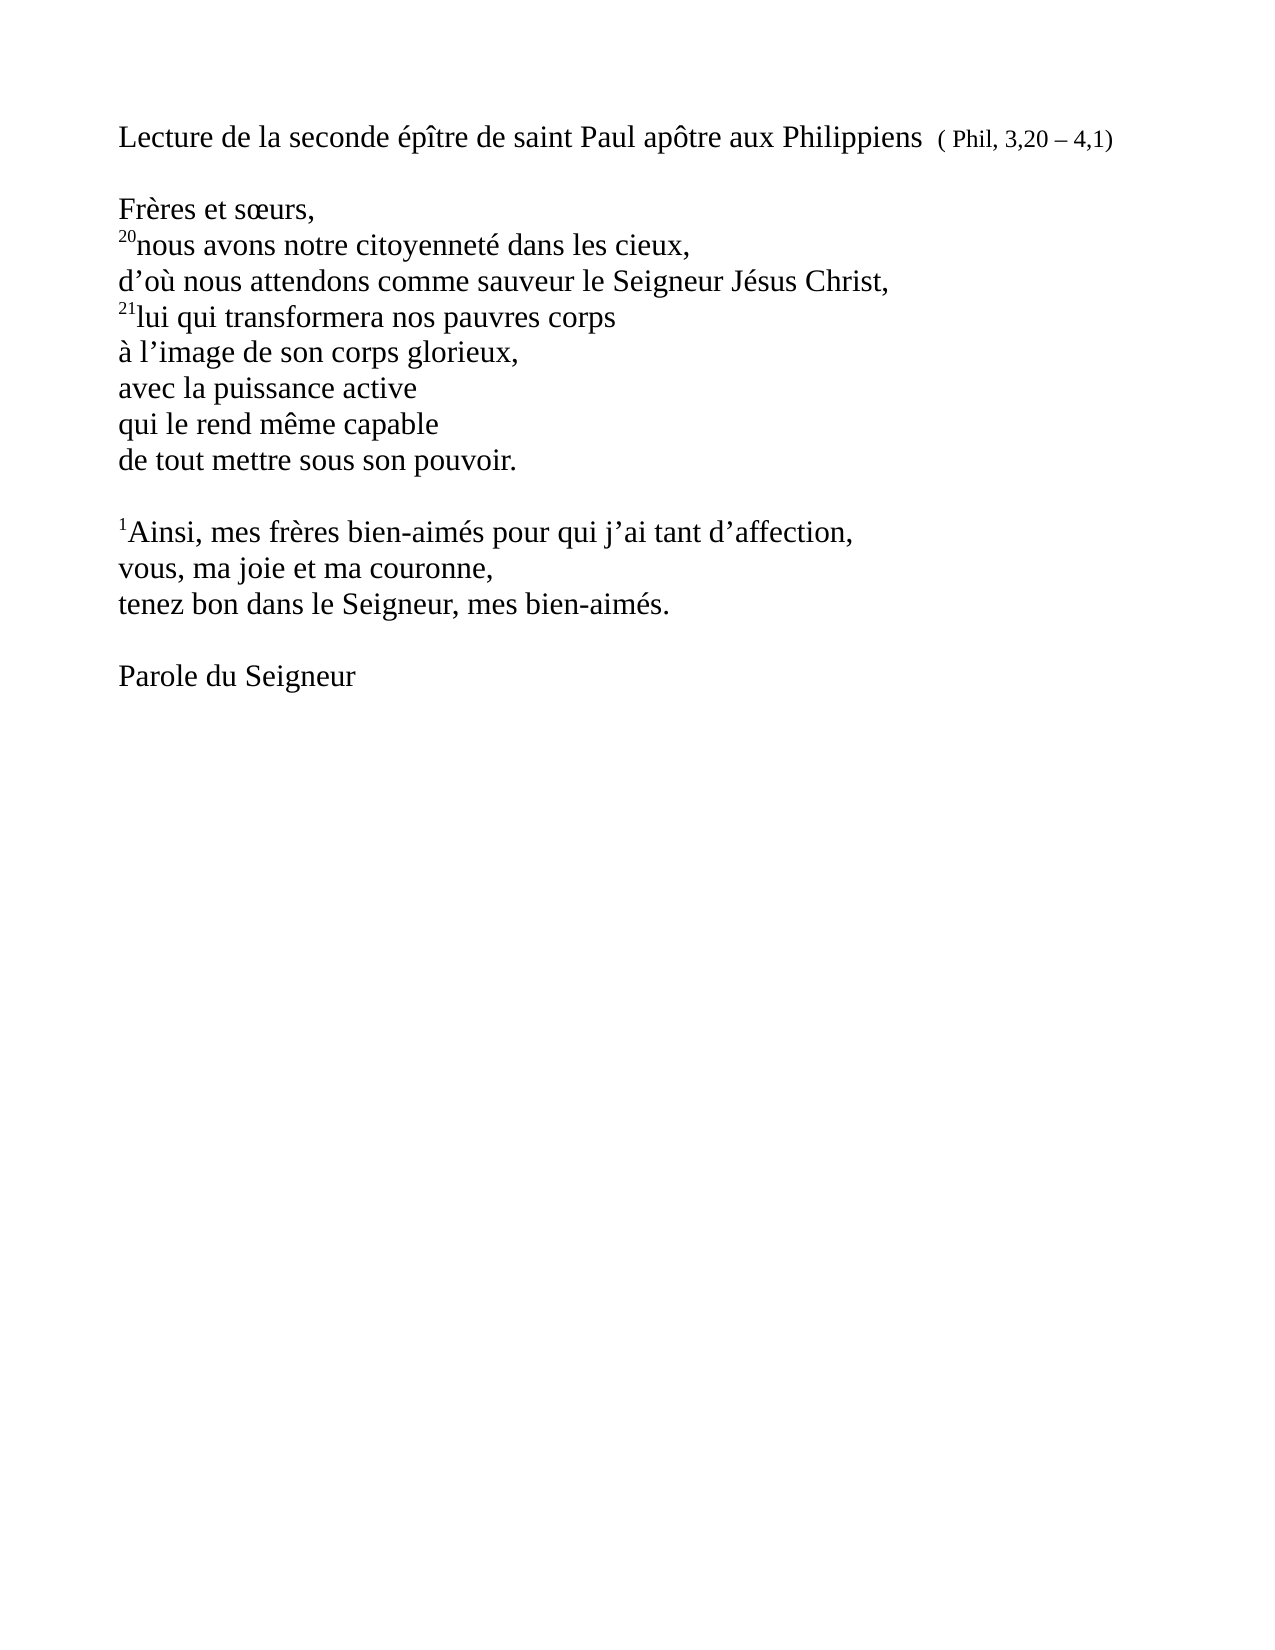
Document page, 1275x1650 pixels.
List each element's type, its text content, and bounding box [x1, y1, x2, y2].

text Lecture de la seconde épître de saint Paul apôtre aux Philippiens ( Phil, 3,20 – 4,1) [118, 118, 1157, 154]
text tenez bon dans le Seigneur, mes bien-aimés. [118, 585, 1157, 621]
text à l’image de son corps glorieux, [118, 334, 1157, 370]
text qui le rend même capable [118, 406, 1157, 442]
text 1Ainsi, mes frères bien-aimés pour qui j’ai tant d’affection, [118, 513, 1157, 549]
text Parole du Seigneur [118, 657, 1157, 693]
text Frères et sœurs, [118, 190, 1157, 226]
text vous, ma joie et ma couronne, [118, 549, 1157, 585]
text de tout mettre sous son pouvoir. [118, 442, 1157, 477]
text 20nous avons notre citoyenneté dans les cieux, [118, 226, 1157, 262]
text 21lui qui transformera nos pauvres corps [118, 298, 1157, 334]
text d’où nous attendons comme sauveur le Seigneur Jésus Christ, [118, 262, 1157, 298]
text avec la puissance active [118, 370, 1157, 406]
